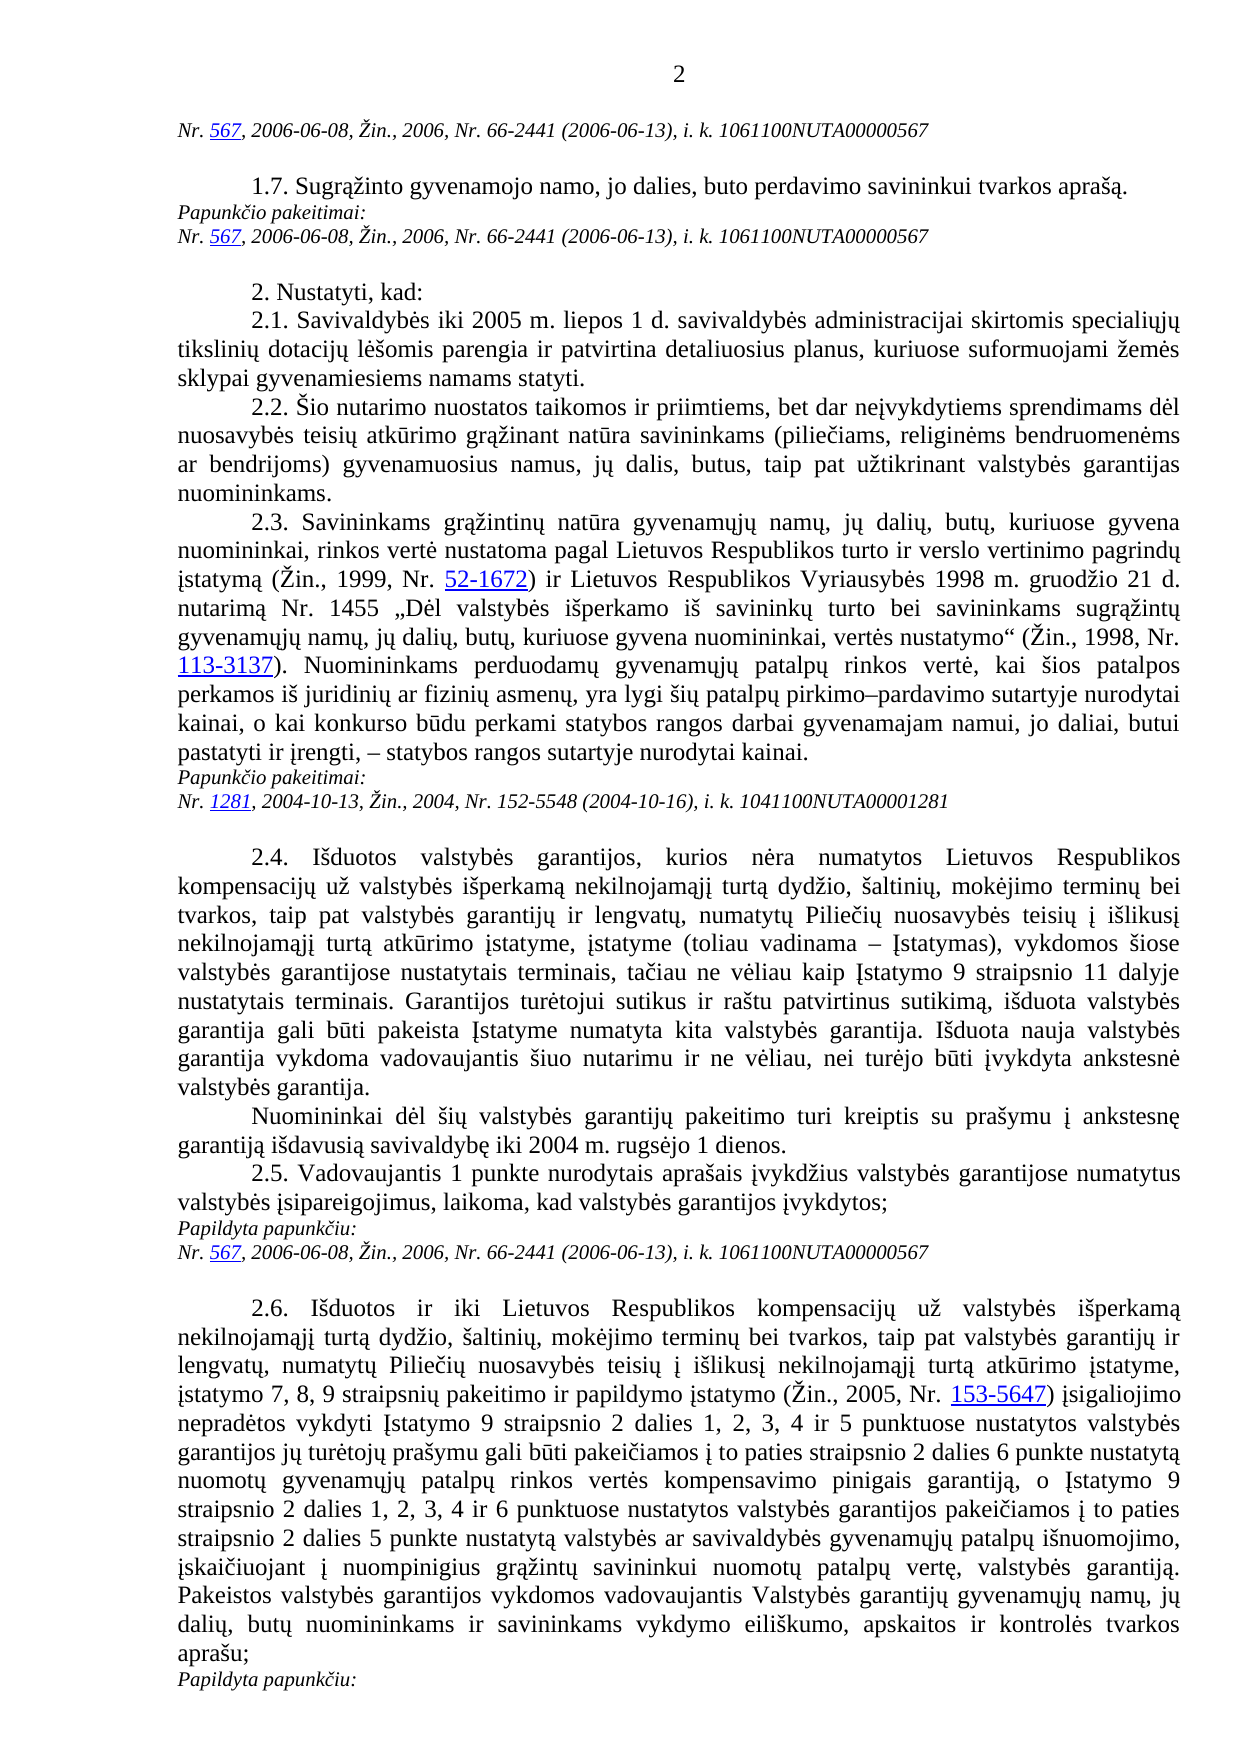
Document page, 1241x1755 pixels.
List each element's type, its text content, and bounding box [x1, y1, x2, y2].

text Nr. 567, 2006-06-08, Žin., 2006, Nr. 66-2441 (2006-06-13), i. k. 1061100NUTA00000567 [177, 118, 1181, 142]
text 2.3. Savininkams grąžintinų natūra gyvenamųjų namų, jų dalių, butų, kuriuose gyvena nuomininkai, rinkos vertė nustatoma pagal Lietuvos Respublikos turto ir verslo vertinimo pagrindų įstatymą (Žin., 1999, Nr. 52-1672) ir Lietuvos Respublikos Vyriausybės 1998 m. gruodžio 21 d. nutarimą Nr. 1455 „Dėl valstybės išperkamo iš savininkų turto bei savininkams sugrąžintų gyvenamųjų namų, jų dalių, butų, kuriuose gyvena nuomininkai, vertės nustatymo“ (Žin., 1998, Nr. 113-3137). Nuomininkams perduodamų gyvenamųjų patalpų rinkos vertė, kai šios patalpos perkamos iš juridinių ar fizinių asmenų, yra lygi šių patalpų pirkimo–pardavimo sutartyje nurodytai kainai, o kai konkurso būdu perkami statybos rangos darbai gyvenamajam namui, jo daliai, butui pastatyti ir įrengti, – statybos rangos sutartyje nurodytai kainai. [177, 507, 1181, 765]
text 2.2. Šio nutarimo nuostatos taikomos ir priimtiems, bet dar neįvykdytiems sprendimams dėl nuosavybės teisių atkūrimo grąžinant natūra savininkams (piliečiams, religinėms bendruomenėms ar bendrijoms) gyvenamuosius namus, jų dalis, butus, taip pat užtikrinant valstybės garantijas nuomininkams. [177, 392, 1181, 507]
text Papildyta papunkčiu: [177, 1216, 1181, 1240]
text 1.7. Sugrąžinto gyvenamojo namo, jo dalies, buto perdavimo savininkui tvarkos aprašą. [177, 171, 1181, 200]
text 2.5. Vadovaujantis 1 punkte nurodytais aprašais įvykdžius valstybės garantijose numatytus valstybės įsipareigojimus, laikoma, kad valstybės garantijos įvykdytos; [177, 1158, 1181, 1216]
text Papunkčio pakeitimai: [177, 200, 1181, 224]
text Papunkčio pakeitimai: [177, 765, 1181, 789]
text Nr. 1281, 2004-10-13, Žin., 2004, Nr. 152-5548 (2004-10-16), i. k. 1041100NUTA00001281 [177, 789, 1181, 813]
text 2.4. Išduotos valstybės garantijos, kurios nėra numatytos Lietuvos Respublikos kompensacijų už valstybės išperkamą nekilnojamąjį turtą dydžio, šaltinių, mokėjimo terminų bei tvarkos, taip pat valstybės garantijų ir lengvatų, numatytų Piliečių nuosavybės teisių į išlikusį nekilnojamąjį turtą atkūrimo įstatyme, įstatyme (toliau vadinama – Įstatymas), vykdomos šiose valstybės garantijose nustatytais terminais, tačiau ne vėliau kaip Įstatymo 9 straipsnio 11 dalyje nustatytais terminais. Garantijos turėtojui sutikus ir raštu patvirtinus sutikimą, išduota valstybės garantija gali būti pakeista Įstatyme numatyta kita valstybės garantija. Išduota nauja valstybės garantija vykdoma vadovaujantis šiuo nutarimu ir ne vėliau, nei turėjo būti įvykdyta ankstesnė valstybės garantija. [177, 842, 1181, 1101]
text 2.1. Savivaldybės iki 2005 m. liepos 1 d. savivaldybės administracijai skirtomis specialiųjų tikslinių dotacijų lėšomis parengia ir patvirtina detaliuosius planus, kuriuose suformuojami žemės sklypai gyvenamiesiems namams statyti. [177, 305, 1181, 392]
text Nr. 567, 2006-06-08, Žin., 2006, Nr. 66-2441 (2006-06-13), i. k. 1061100NUTA00000567 [177, 1240, 1181, 1264]
text Nr. 567, 2006-06-08, Žin., 2006, Nr. 66-2441 (2006-06-13), i. k. 1061100NUTA00000567 [177, 224, 1181, 248]
text Nuomininkai dėl šių valstybės garantijų pakeitimo turi kreiptis su prašymu į ankstesnę garantiją išdavusią savivaldybę iki 2004 m. rugsėjo 1 dienos. [177, 1101, 1181, 1158]
text 2. Nustatyti, kad: [177, 277, 1181, 305]
text Papildyta papunkčiu: [177, 1667, 1181, 1691]
text 2.6. Išduotos ir iki Lietuvos Respublikos kompensacijų už valstybės išperkamą nekilnojamąjį turtą dydžio, šaltinių, mokėjimo terminų bei tvarkos, taip pat valstybės garantijų ir lengvatų, numatytų Piliečių nuosavybės teisių į išlikusį nekilnojamąjį turtą atkūrimo įstatyme, įstatymo 7, 8, 9 straipsnių pakeitimo ir papildymo įstatymo (Žin., 2005, Nr. 153-5647) įsigaliojimo nepradėtos vykdyti Įstatymo 9 straipsnio 2 dalies 1, 2, 3, 4 ir 5 punktuose nustatytos valstybės garantijos jų turėtojų prašymu gali būti pakeičiamos į to paties straipsnio 2 dalies 6 punkte nustatytą nuomotų gyvenamųjų patalpų rinkos vertės kompensavimo pinigais garantiją, o Įstatymo 9 straipsnio 2 dalies 1, 2, 3, 4 ir 6 punktuose nustatytos valstybės garantijos pakeičiamos į to paties straipsnio 2 dalies 5 punkte nustatytą valstybės ar savivaldybės gyvenamųjų patalpų išnuomojimo, įskaičiuojant į nuompinigius grąžintų savininkui nuomotų patalpų vertę, valstybės garantiją. Pakeistos valstybės garantijos vykdomos vadovaujantis Valstybės garantijų gyvenamųjų namų, jų dalių, butų nuomininkams ir savininkams vykdymo eiliškumo, apskaitos ir kontrolės tvarkos aprašu; [177, 1293, 1181, 1667]
